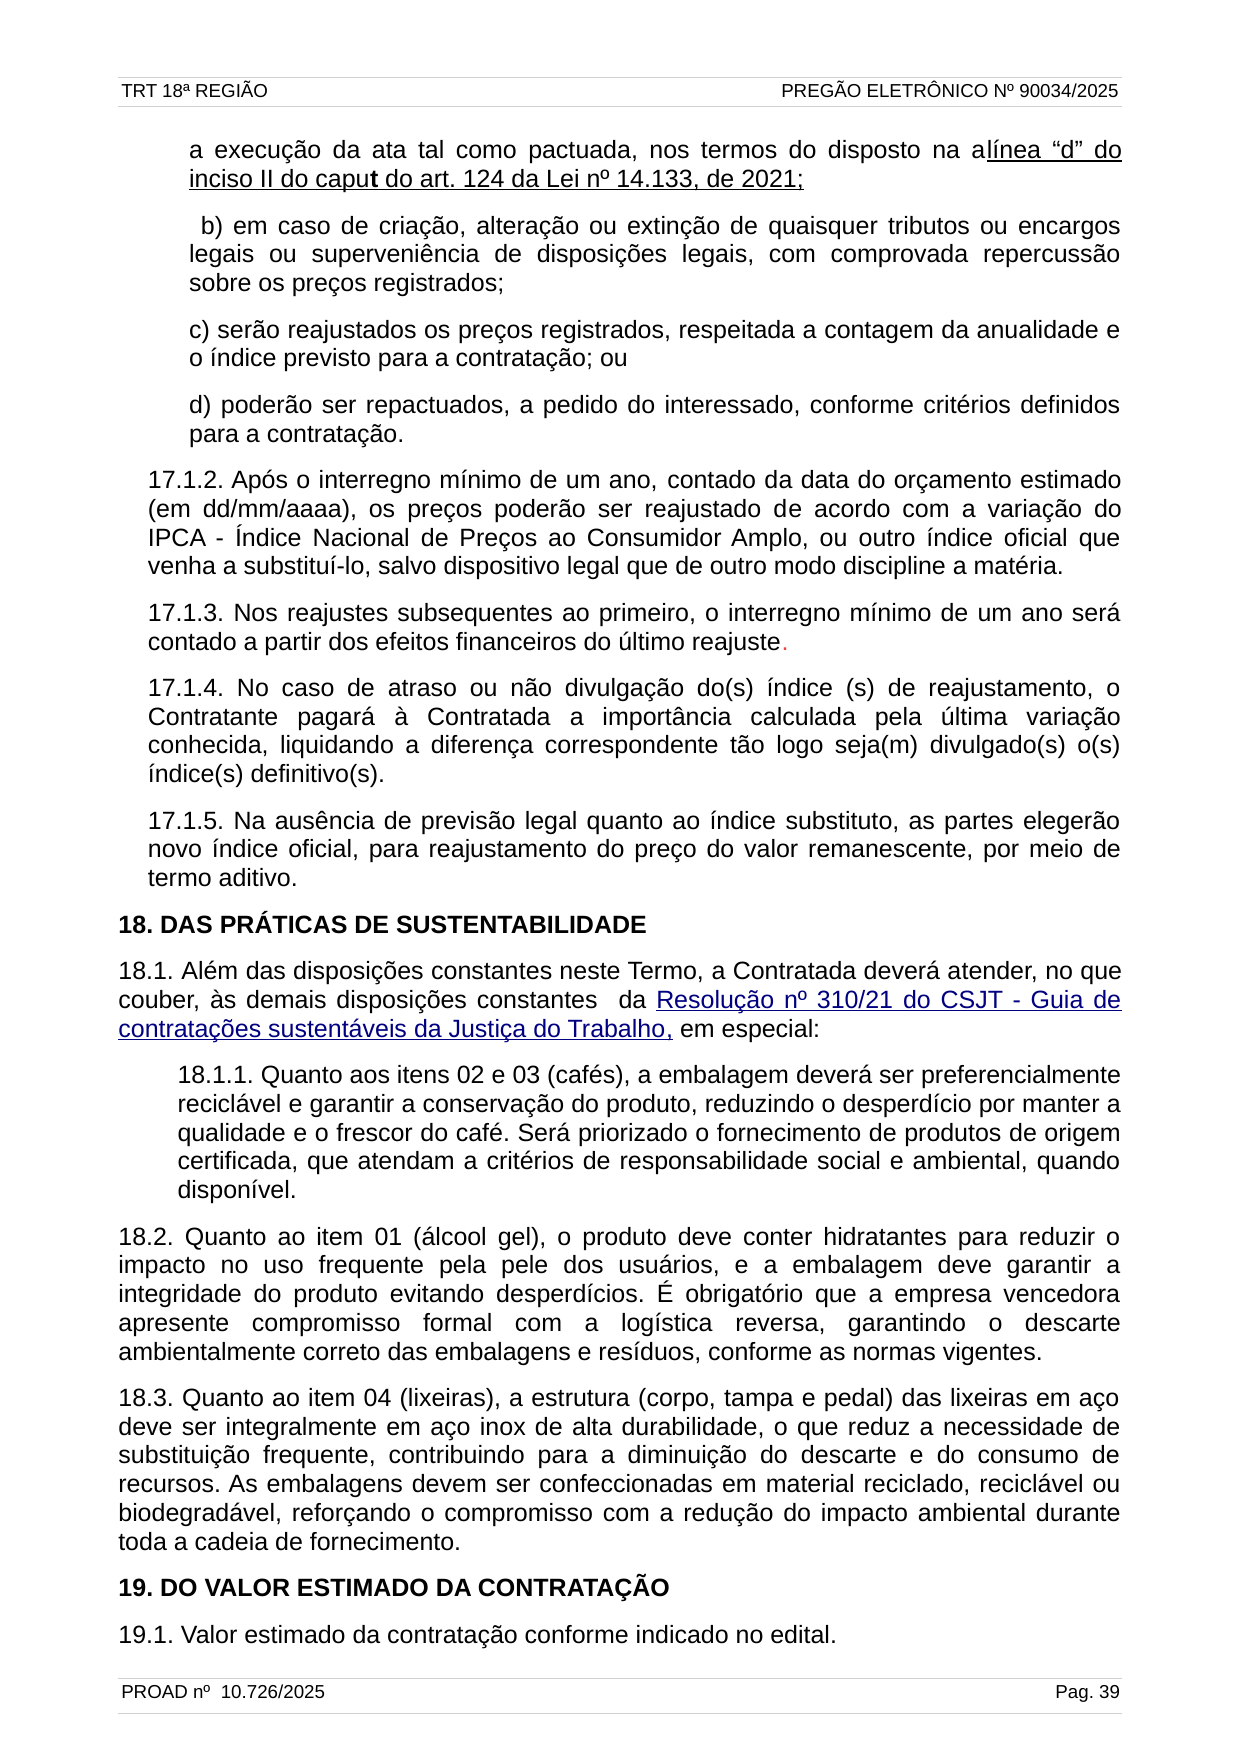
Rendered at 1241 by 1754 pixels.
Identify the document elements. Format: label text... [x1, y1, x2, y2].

text 18.3. Quanto ao item 04 (lixeiras), a estrutura (corpo, tampa e pedal) das lixeiras em aço deve ser integralmente em aço inox de alta durabilidade, o que reduz a necessidade de substituição frequente, contribuindo para a diminuição do descarte e do consumo de recursos. As embalagens devem ser confeccionadas em material reciclado, reciclável ou biodegradável, reforçando o compromisso com a redução do impacto ambiental durante toda a cadeia de fornecimento. [118, 1383, 1122, 1556]
text 19.1. Valor estimado da contratação conforme indicado no edital. [118, 1620, 1122, 1648]
text 17.1.5. Na ausência de previsão legal quanto ao índice substituto, as partes elegerão novo índice oficial, para reajustamento do preço do valor remanescente, por meio de termo aditivo. [148, 806, 1122, 892]
text 18.1.1. Quanto aos itens 02 e 03 (cafés), a embalagem deverá ser preferencialmente reciclável e garantir a conservação do produto, reduzindo o desperdício por manter a qualidade e o frescor do café. Será priorizado o fornecimento de produtos de origem certificada, que atendam a critérios de responsabilidade social e ambiental, quando disponível. [177, 1060, 1122, 1204]
text 18. DAS PRÁTICAS DE SUSTENTABILIDADE [118, 910, 1122, 938]
text b) em caso de criação, alteração ou extinção de quaisquer tributos ou encargos legais ou superveniência de disposições legais, com comprovada repercussão sobre os preços registrados; [189, 211, 1122, 297]
text 17.1.2. Após o interregno mínimo de um ano, contado da data do orçamento estimado (em dd/mm/aaaa), os preços poderão ser reajustado de acordo com a variação do IPCA - Índice Nacional de Preços ao Consumidor Amplo, ou outro índice oficial que venha a substituí-lo, salvo dispositivo legal que de outro modo discipline a matéria. [148, 465, 1122, 580]
text c) serão reajustados os preços registrados, respeitada a contagem da anualidade e o índice previsto para a contratação; ou [189, 315, 1122, 372]
text d) poderão ser repactuados, a pedido do interessado, conforme critérios definidos para a contratação. [189, 390, 1122, 447]
text 17.1.3. Nos reajustes subsequentes ao primeiro, o interregno mínimo de um ano será contado a partir dos efeitos financeiros do último reajuste. [148, 598, 1122, 655]
text 18.1. Além das disposições constantes neste Termo, a Contratada deverá atender, no que couber, às demais disposições constantes da Resolução nº 310/21 do CSJT - Guia de contratações sustentáveis da Justiça do Trabalho, em especial: [118, 956, 1122, 1042]
text 19. DO VALOR ESTIMADO DA CONTRATAÇÃO [118, 1573, 1122, 1602]
text 17.1.4. No caso de atraso ou não divulgação do(s) índice (s) de reajustamento, o Contratante pagará à Contratada a importância calculada pela última variação conhecida, liquidando a diferença correspondente tão logo seja(m) divulgado(s) o(s) índice(s) definitivo(s). [148, 673, 1122, 788]
text 18.2. Quanto ao item 01 (álcool gel), o produto deve conter hidratantes para reduzir o impacto no uso frequente pela pele dos usuários, e a embalagem deve garantir a integridade do produto evitando desperdícios. É obrigatório que a empresa vencedora apresente compromisso formal com a logística reversa, garantindo o descarte ambientalmente correto das embalagens e resíduos, conforme as normas vigentes. [118, 1222, 1122, 1365]
text a execução da ata tal como pactuada, nos termos do disposto na alínea “d” do inciso II do caput do art. 124 da Lei nº 14.133, de 2021; [189, 136, 1122, 193]
